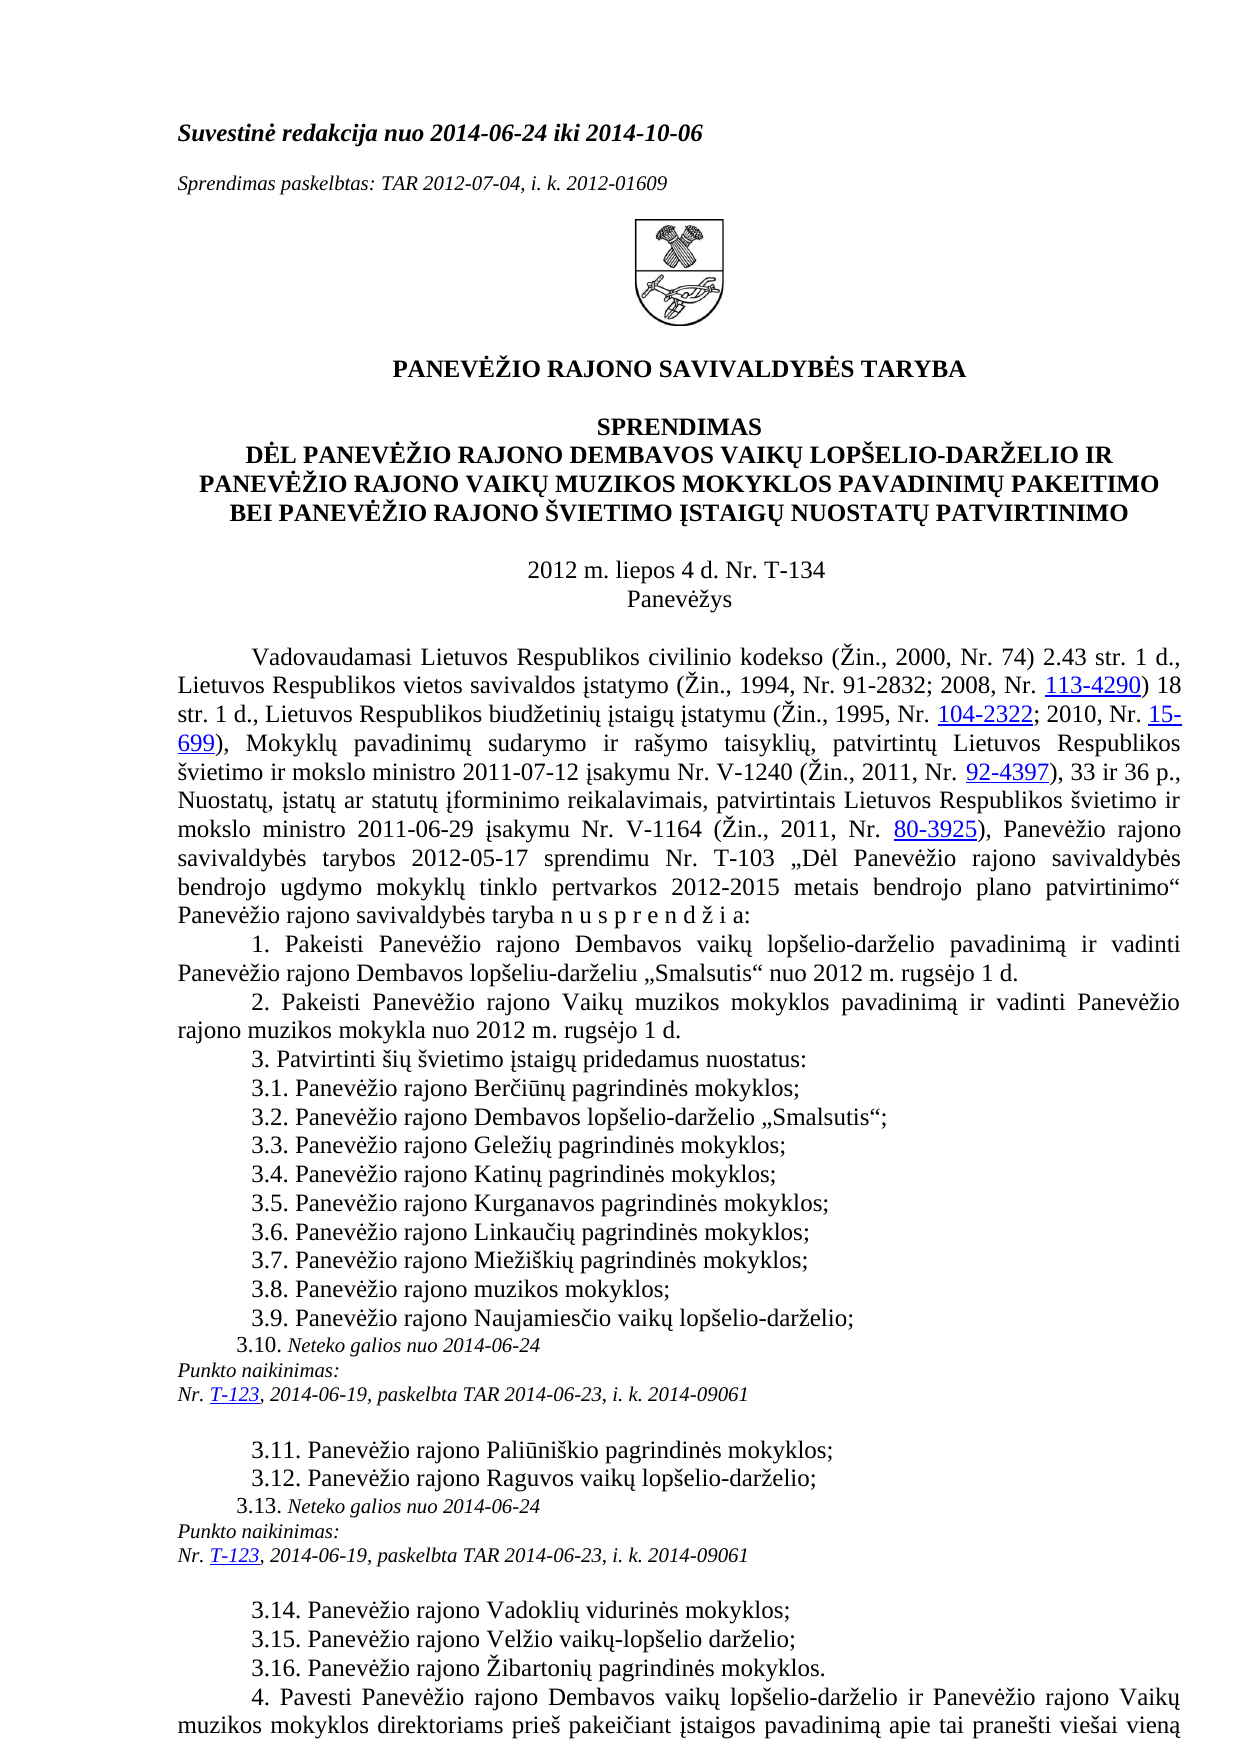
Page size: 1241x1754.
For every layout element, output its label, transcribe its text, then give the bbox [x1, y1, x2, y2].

text Sprendimas paskelbtas: TAR 2012-07-04, i. k. 2012-01609 [177, 171, 1181, 195]
text 3.16. Panevėžio rajono Žibartonių pagrindinės mokyklos. [177, 1653, 1181, 1682]
text Nr. T-123, 2014-06-19, paskelbta TAR 2014-06-23, i. k. 2014-09061 [177, 1382, 1181, 1406]
text Punkto naikinimas: [177, 1519, 1181, 1543]
text DĖL PANEVĖŽIO RAJONO DEMBAVOS VAIKŲ LOPŠELIO-DARŽELIO IR PANEVĖŽIO RAJONO VAIKŲ MUZIKOS MOKYKLOS PAVADINIMŲ PAKEITIMO BEI PANEVĖŽIO RAJONO ŠVIETIMO ĮSTAIGŲ NUOSTATŲ PATVIRTINIMO [177, 440, 1181, 527]
text 3.1. Panevėžio rajono Berčiūnų pagrindinės mokyklos; [177, 1073, 1181, 1102]
text 3.5. Panevėžio rajono Kurganavos pagrindinės mokyklos; [177, 1188, 1181, 1217]
text 3.7. Panevėžio rajono Miežiškių pagrindinės mokyklos; [177, 1245, 1181, 1274]
text 2. Pakeisti Panevėžio rajono Vaikų muzikos mokyklos pavadinimą ir vadinti Panevėžio rajono muzikos mokykla nuo 2012 m. rugsėjo 1 d. [177, 987, 1181, 1044]
text 3.11. Panevėžio rajono Paliūniškio pagrindinės mokyklos; [177, 1435, 1181, 1463]
text Panevėžys [177, 584, 1181, 613]
text 3.2. Panevėžio rajono Dembavos lopšelio-darželio „Smalsutis“; [177, 1102, 1181, 1130]
text 3.3. Panevėžio rajono Geležių pagrindinės mokyklos; [177, 1130, 1181, 1159]
text 3. Patvirtinti šių švietimo įstaigų pridedamus nuostatus: [177, 1044, 1181, 1073]
text 3.8. Panevėžio rajono muzikos mokyklos; [177, 1274, 1181, 1303]
text 3.14. Panevėžio rajono Vadoklių vidurinės mokyklos; [177, 1596, 1181, 1624]
text SPRENDIMAS [177, 412, 1181, 440]
text Suvestinė redakcija nuo 2014-06-24 iki 2014-10-06 [177, 118, 1181, 147]
text 3.13. Neteko galios nuo 2014-06-24 [177, 1492, 1181, 1519]
text 1. Pakeisti Panevėžio rajono Dembavos vaikų lopšelio-darželio pavadinimą ir vadinti Panevėžio rajono Dembavos lopšeliu-darželiu „Smalsutis“ nuo 2012 m. rugsėjo 1 d. [177, 929, 1181, 987]
text Vadovaudamasi Lietuvos Respublikos civilinio kodekso (Žin., 2000, Nr. 74) 2.43 str. 1 d., Lietuvos Respublikos vietos savivaldos įstatymo (Žin., 1994, Nr. 91-2832; 2008, Nr. 113-4290) 18 str. 1 d., Lietuvos Respublikos biudžetinių įstaigų įstatymu (Žin., 1995, Nr. 104-2322; 2010, Nr. 15-699), Mokyklų pavadinimų sudarymo ir rašymo taisyklių, patvirtintų Lietuvos Respublikos švietimo ir mokslo ministro 2011-07-12 įsakymu Nr. V-1240 (Žin., 2011, Nr. 92-4397), 33 ir 36 p., Nuostatų, įstatų ar statutų įforminimo reikalavimais, patvirtintais Lietuvos Respublikos švietimo ir mokslo ministro 2011-06-29 įsakymu Nr. V-1164 (Žin., 2011, Nr. 80-3925), Panevėžio rajono savivaldybės tarybos 2012-05-17 sprendimu Nr. T-103 „Dėl Panevėžio rajono savivaldybės bendrojo ugdymo mokyklų tinklo pertvarkos 2012-2015 metais bendrojo plano patvirtinimo“ Panevėžio rajono savivaldybės taryba n u s p r e n d ž i a: [177, 642, 1181, 929]
text 3.4. Panevėžio rajono Katinų pagrindinės mokyklos; [177, 1159, 1181, 1188]
text PANEVĖŽIO RAJONO SAVIVALDYBĖS TARYBA [177, 354, 1181, 383]
text 4. Pavesti Panevėžio rajono Dembavos vaikų lopšelio-darželio ir Panevėžio rajono Vaikų muzikos mokyklos direktoriams prieš pakeičiant įstaigos pavadinimą apie tai pranešti viešai vieną [177, 1682, 1181, 1739]
text 3.6. Panevėžio rajono Linkaučių pagrindinės mokyklos; [177, 1217, 1181, 1245]
text Punkto naikinimas: [177, 1358, 1181, 1382]
text 3.10. Neteko galios nuo 2014-06-24 [177, 1332, 1181, 1358]
text 3.12. Panevėžio rajono Raguvos vaikų lopšelio-darželio; [177, 1463, 1181, 1492]
text 3.15. Panevėžio rajono Velžio vaikų-lopšelio darželio; [177, 1624, 1181, 1653]
text 3.9. Panevėžio rajono Naujamiesčio vaikų lopšelio-darželio; [177, 1303, 1181, 1332]
text 2012 m. liepos 4 d. Nr. T-134 [177, 555, 1181, 584]
text Nr. T-123, 2014-06-19, paskelbta TAR 2014-06-23, i. k. 2014-09061 [177, 1543, 1181, 1567]
